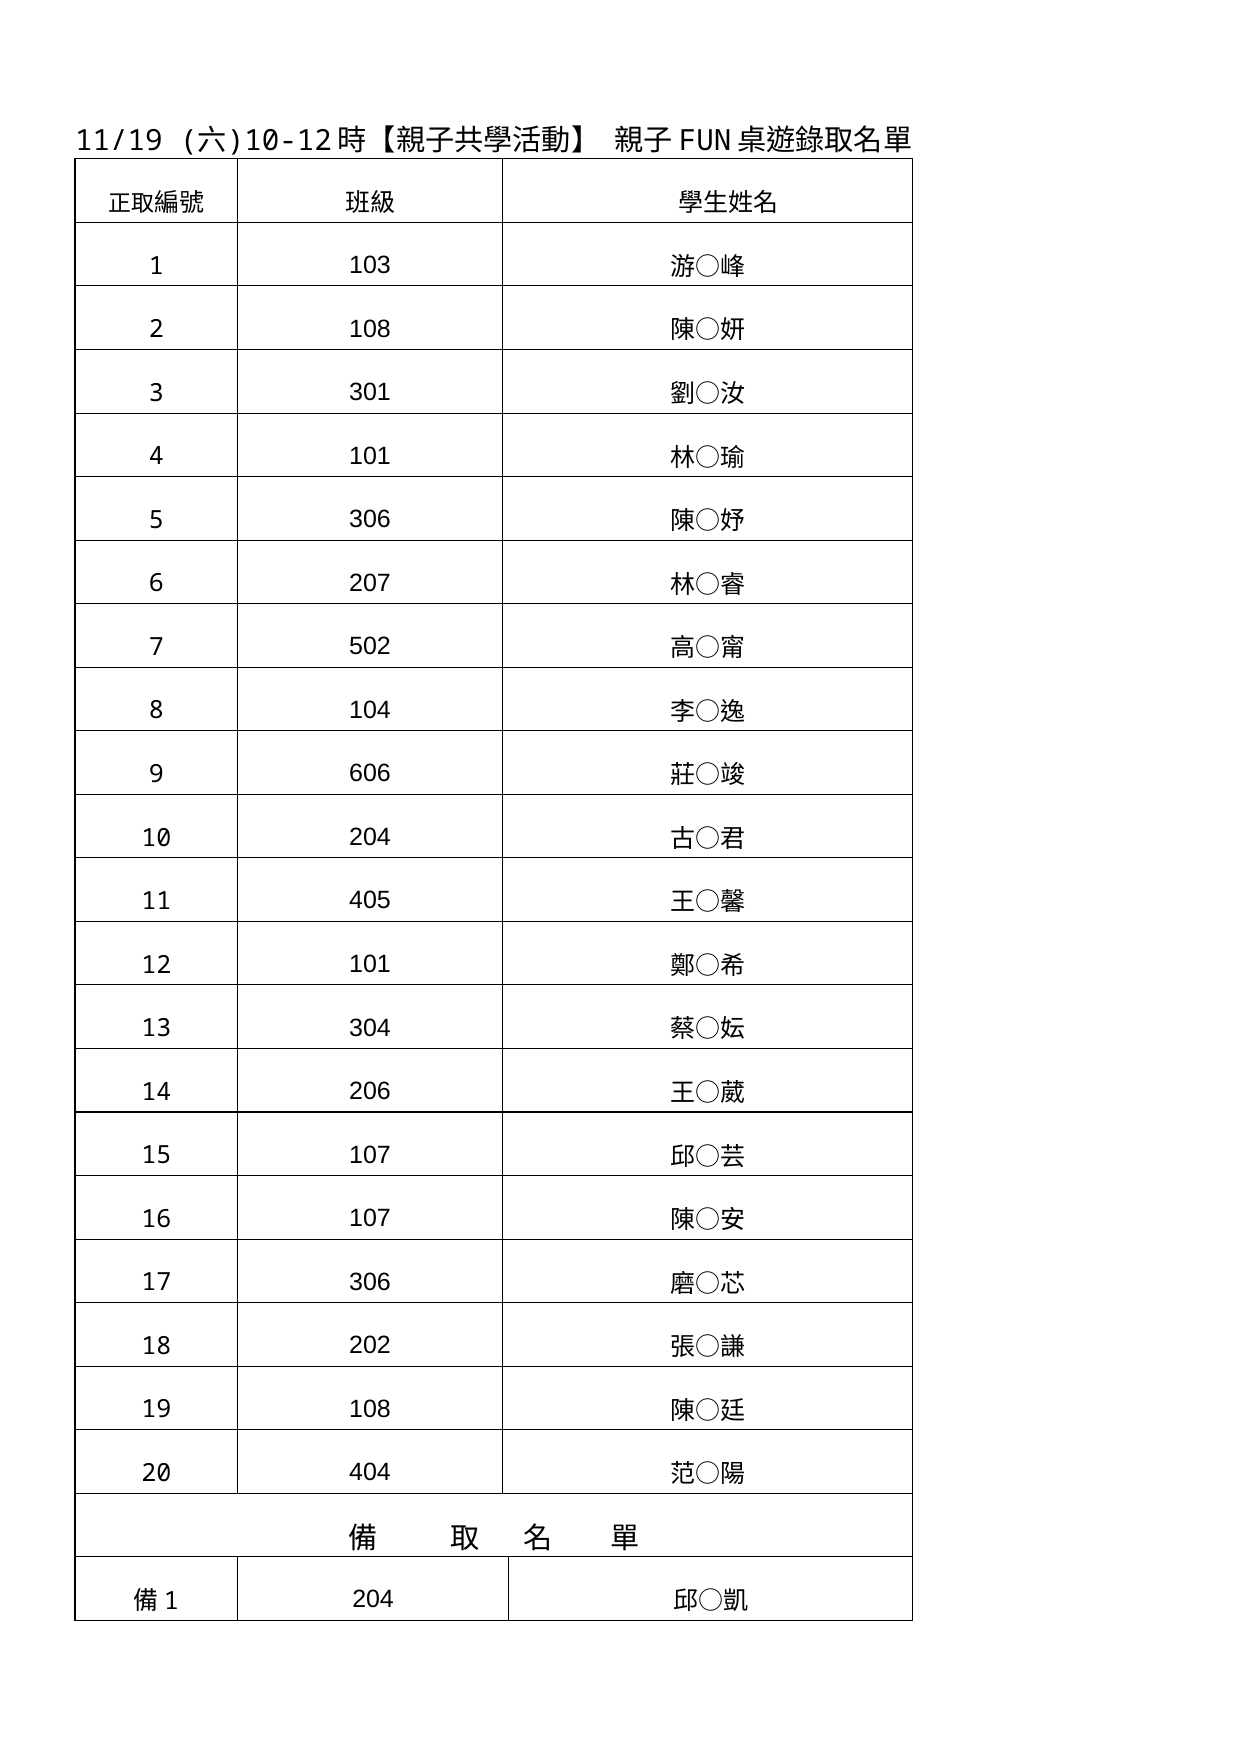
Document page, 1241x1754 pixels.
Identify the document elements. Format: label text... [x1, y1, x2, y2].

table_cell 7 [76, 604, 237, 667]
table_header 班級 [238, 159, 502, 222]
table_cell 104 [238, 668, 502, 730]
table_header 正取編號 [76, 159, 237, 222]
table_cell 8 [76, 668, 237, 730]
table_cell 林○睿 [503, 541, 912, 603]
table_cell 101 [238, 414, 502, 476]
table_cell 2 [76, 286, 237, 349]
table_cell 10 [76, 795, 237, 857]
table_cell 404 [238, 1430, 502, 1493]
table_cell 李○逸 [503, 668, 912, 730]
table_cell 103 [238, 223, 502, 285]
table_cell 108 [238, 286, 502, 349]
table_cell 張○謙 [503, 1303, 912, 1366]
table_cell 16 [76, 1176, 237, 1238]
table_cell 鄭○希 [503, 922, 912, 984]
table_cell 108 [238, 1367, 502, 1429]
table_cell 18 [76, 1303, 237, 1366]
table_cell 9 [76, 731, 237, 794]
table_cell 1 [76, 223, 237, 285]
table_cell 范○陽 [503, 1430, 912, 1493]
table_cell 304 [238, 985, 502, 1048]
table_cell 19 [76, 1367, 237, 1429]
table_cell 備1 [76, 1557, 237, 1620]
table_cell 備 取 名 單 [76, 1494, 912, 1556]
table_cell 306 [238, 1240, 502, 1302]
table_cell 15 [76, 1113, 237, 1175]
table_cell 陳○妤 [503, 477, 912, 539]
table_cell 301 [238, 350, 502, 412]
table_cell 20 [76, 1430, 237, 1493]
table_cell 14 [76, 1049, 237, 1111]
table_cell 202 [238, 1303, 502, 1366]
table_cell 磨○芯 [503, 1240, 912, 1302]
table_cell 林○瑜 [503, 414, 912, 476]
table_cell 3 [76, 350, 237, 412]
table_header 學生姓名 [503, 159, 912, 222]
table_cell 陳○安 [503, 1176, 912, 1238]
table_cell 王○葳 [503, 1049, 912, 1111]
table_cell 陳○廷 [503, 1367, 912, 1429]
table_cell 204 [238, 795, 502, 857]
table_cell 邱○凱 [509, 1557, 912, 1620]
text 11/19 (六)10-12時【親子共學活動】 親子FUN桌遊錄取名單 [75, 96, 1165, 158]
table_cell 6 [76, 541, 237, 603]
table_cell 502 [238, 604, 502, 667]
table_cell 11 [76, 858, 237, 921]
table_cell 17 [76, 1240, 237, 1302]
table_cell 206 [238, 1049, 502, 1111]
table_cell 莊○竣 [503, 731, 912, 794]
table_cell 606 [238, 731, 502, 794]
table_cell 王○馨 [503, 858, 912, 921]
table_cell 4 [76, 414, 237, 476]
table_cell 101 [238, 922, 502, 984]
table_cell 306 [238, 477, 502, 539]
table_cell 13 [76, 985, 237, 1048]
table_cell 5 [76, 477, 237, 539]
table_cell 207 [238, 541, 502, 603]
table_cell 游○峰 [503, 223, 912, 285]
table_cell 405 [238, 858, 502, 921]
table_cell 古○君 [503, 795, 912, 857]
table_cell 204 [238, 1557, 508, 1620]
table_cell 107 [238, 1113, 502, 1175]
table_cell 邱○芸 [503, 1113, 912, 1175]
table_cell 高○甯 [503, 604, 912, 667]
table_cell 蔡○妘 [503, 985, 912, 1048]
table_cell 陳○妍 [503, 286, 912, 349]
table_cell 12 [76, 922, 237, 984]
table_cell 劉○汝 [503, 350, 912, 412]
table_cell 107 [238, 1176, 502, 1238]
